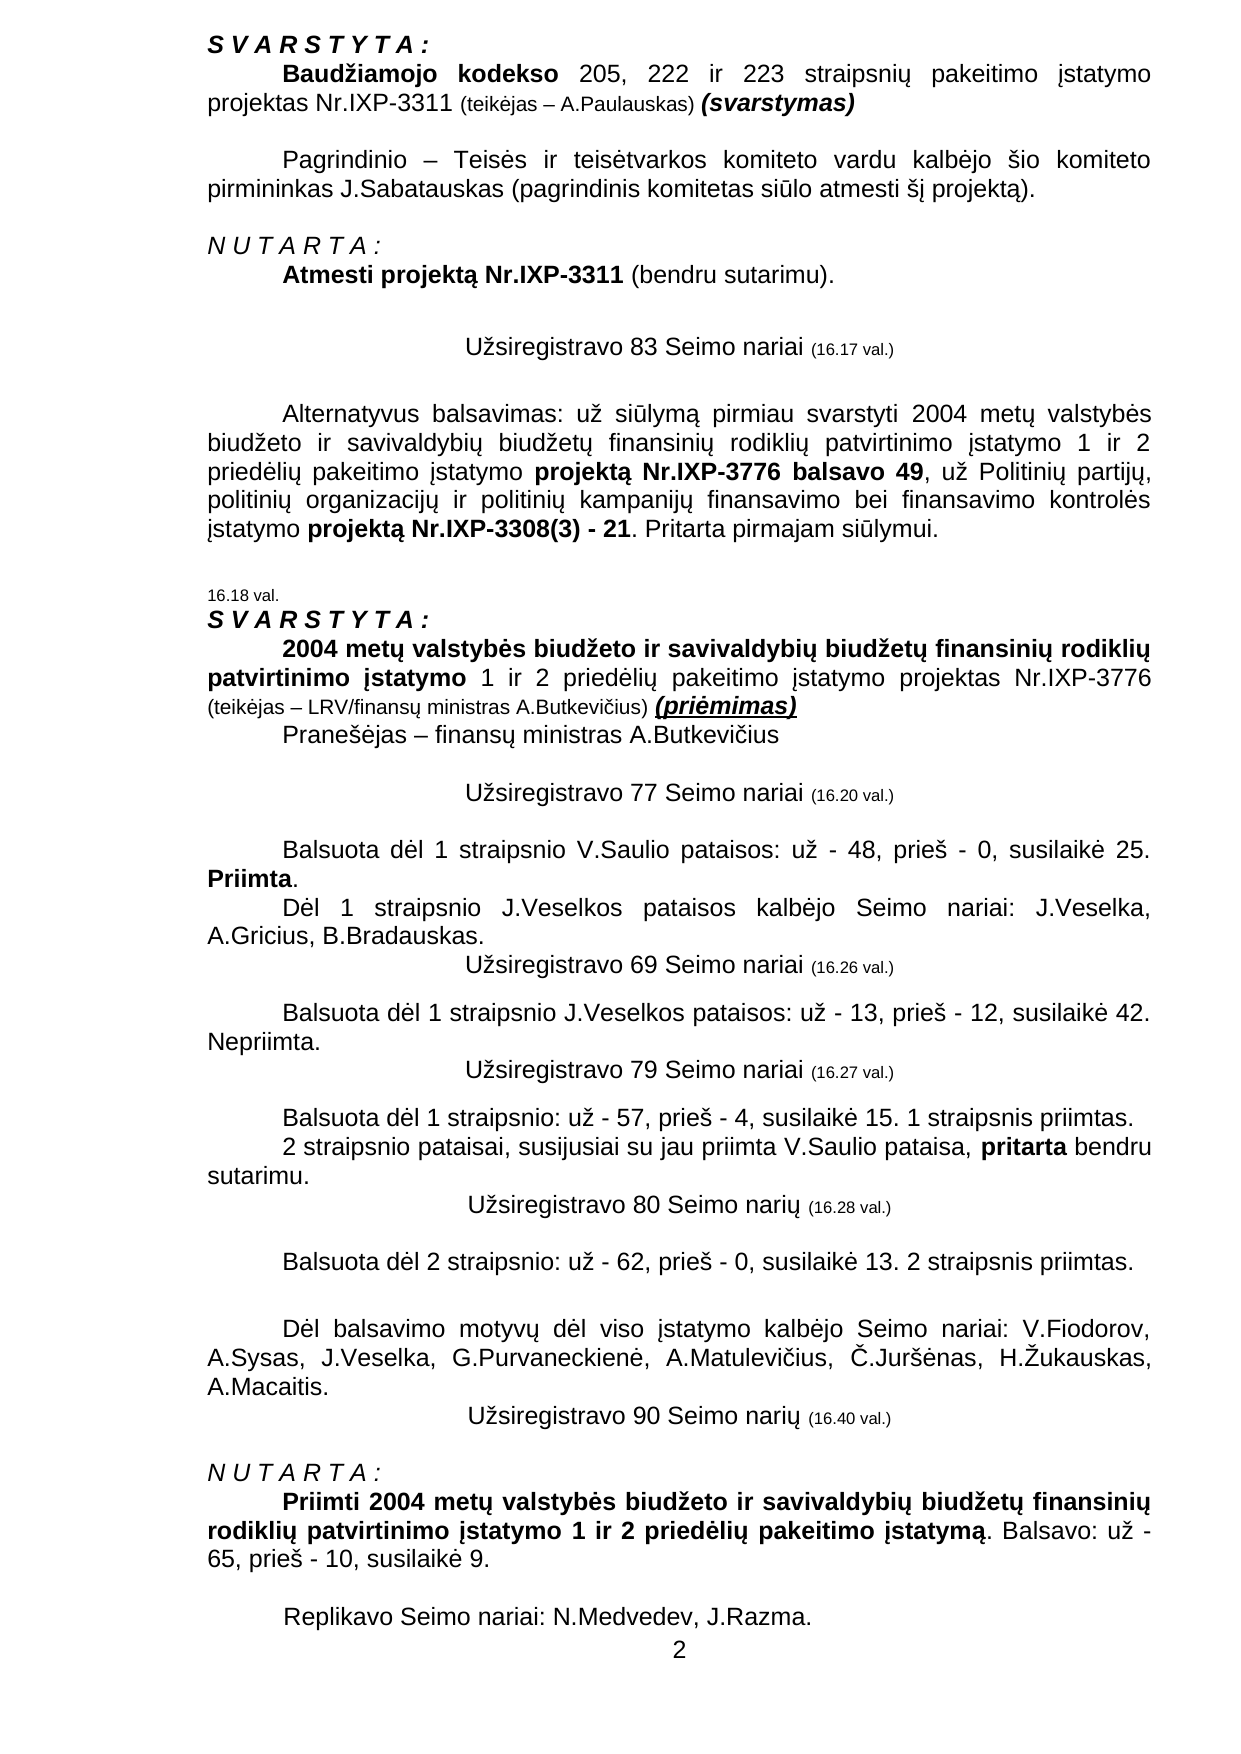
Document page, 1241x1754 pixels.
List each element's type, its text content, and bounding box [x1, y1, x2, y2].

text Užsiregistravo 69 Seimo nariai (16.26 val.) [207, 950, 1152, 979]
text N U T A R T A : [207, 1458, 1152, 1487]
text Užsiregistravo 90 Seimo narių (16.40 val.) [207, 1401, 1152, 1429]
text Replikavo Seimo nariai: N.Medvedev, J.Razma. [207, 1602, 1152, 1631]
text 16.18 val. [207, 586, 1152, 605]
text Užsiregistravo 80 Seimo narių (16.28 val.) [207, 1190, 1152, 1218]
text Balsuota dėl 2 straipsnio: už - 62, prieš - 0, susilaikė 13. 2 straipsnis priimtas. [207, 1247, 1152, 1276]
text 2 straipsnio pataisai, susijusiai su jau priimta V.Saulio pataisa, pritarta bendru sutarimu. [207, 1132, 1152, 1190]
text Užsiregistravo 79 Seimo nariai (16.27 val.) [207, 1056, 1152, 1084]
text 2004 metų valstybės biudžeto ir savivaldybių biudžetų finansinių rodiklių patvirtinimo įstatymo 1 ir 2 priedėlių pakeitimo įstatymo projektas Nr.IXP-3776 (teikėjas – LRV/finansų ministras A.Butkevičius) (priėmimas) [207, 634, 1152, 720]
text Alternatyvus balsavimas: už siūlymą pirmiau svarstyti 2004 metų valstybės biudžeto ir savivaldybių biudžetų finansinių rodiklių patvirtinimo įstatymo 1 ir 2 priedėlių pakeitimo įstatymo projektą Nr.IXP-3776 balsavo 49, už Politinių partijų, politinių organizacijų ir politinių kampanijų finansavimo bei finansavimo kontrolės įstatymo projektą Nr.IXP-3308(3) - 21. Pritarta pirmajam siūlymui. [207, 399, 1152, 543]
text Pranešėjas – finansų ministras A.Butkevičius [207, 720, 1152, 749]
text Užsiregistravo 83 Seimo nariai (16.17 val.) [207, 332, 1152, 361]
text Atmesti projektą Nr.IXP-3311 (bendru sutarimu). [207, 260, 1152, 289]
text Dėl balsavimo motyvų dėl viso įstatymo kalbėjo Seimo nariai: V.Fiodorov, A.Sysas, J.Veselka, G.Purvaneckienė, A.Matulevičius, Č.Juršėnas, H.Žukauskas, A.Macaitis. [207, 1314, 1152, 1401]
text Priimti 2004 metų valstybės biudžeto ir savivaldybių biudžetų finansinių rodiklių patvirtinimo įstatymo 1 ir 2 priedėlių pakeitimo įstatymą. Balsavo: už - 65, prieš - 10, susilaikė 9. [207, 1487, 1152, 1573]
text N U T A R T A : [207, 231, 1152, 260]
text Balsuota dėl 1 straipsnio J.Veselkos pataisos: už - 13, prieš - 12, susilaikė 42. Nepriimta. [207, 998, 1152, 1056]
text Dėl 1 straipsnio J.Veselkos pataisos kalbėjo Seimo nariai: J.Veselka, A.Gricius, B.Bradauskas. [207, 893, 1152, 950]
text Pagrindinio – Teisės ir teisėtvarkos komiteto vardu kalbėjo šio komiteto pirmininkas J.Sabatauskas (pagrindinis komitetas siūlo atmesti šį projektą). [207, 145, 1152, 202]
text Balsuota dėl 1 straipsnio: už - 57, prieš - 4, susilaikė 15. 1 straipsnis priimtas. [207, 1103, 1152, 1132]
text S V A R S T Y T A : [207, 605, 1152, 634]
text Balsuota dėl 1 straipsnio V.Saulio pataisos: už - 48, prieš - 0, susilaikė 25. Priimta. [207, 835, 1152, 893]
text Baudžiamojo kodekso 205, 222 ir 223 straipsnių pakeitimo įstatymo projektas Nr.IXP-3311 (teikėjas – A.Paulauskas) (svarstymas) [207, 59, 1152, 116]
text Užsiregistravo 77 Seimo nariai (16.20 val.) [207, 778, 1152, 806]
text S V A R S T Y T A : [207, 30, 1152, 59]
